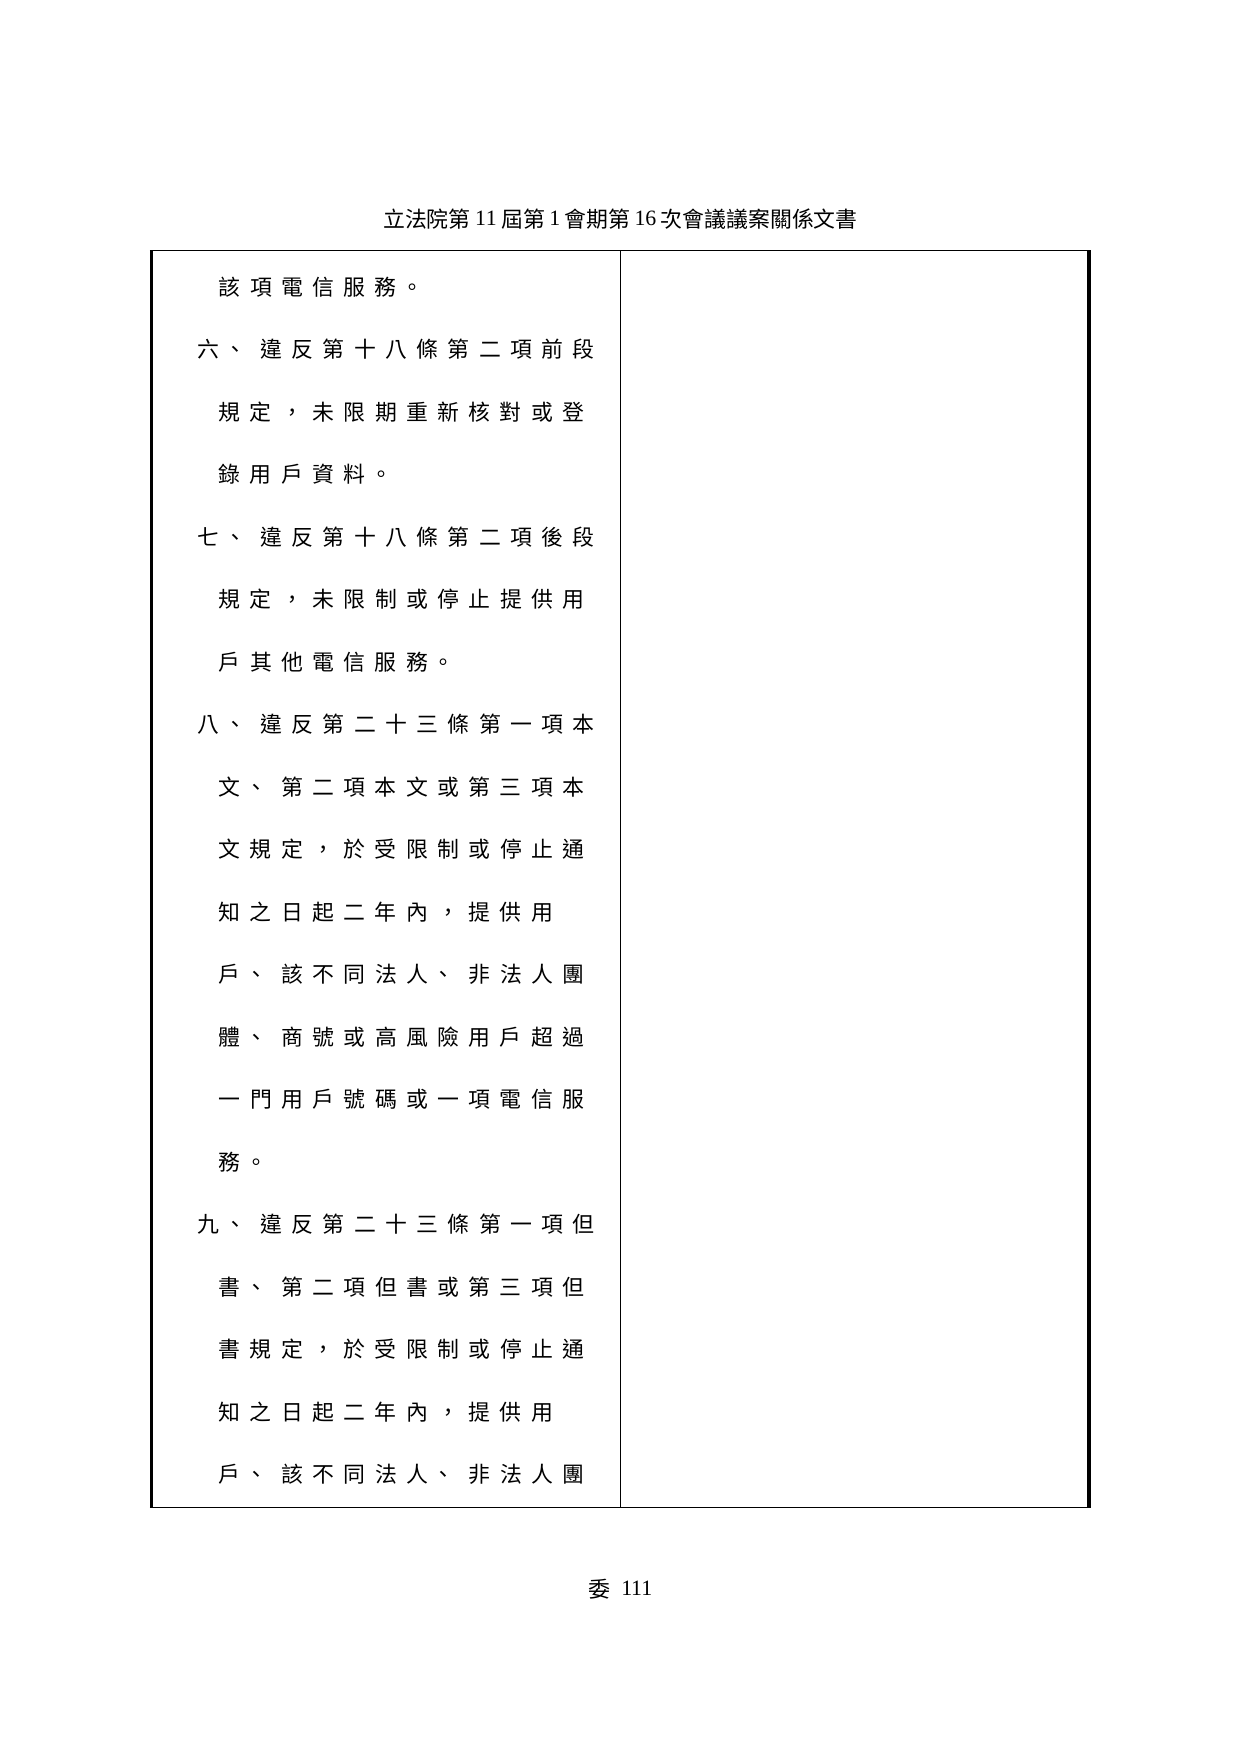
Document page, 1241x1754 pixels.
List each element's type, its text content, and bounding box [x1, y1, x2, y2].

table_cell 該項電信服務。 六、違反第十八條第二項前段規定，未限期重新核對或登錄用戶資料。 七、違反第十八條第二項後段規定，未限制或停止提供用戶其他電信服務。 八、違反第二十三條第一項本文、第二項本文或第三項本文規定，於受限制或停止通知之日起二年內，提供用戶、該不同法人、非法人團體、商號或高風險用戶超過一門用戶號碼或一項電信服務。 九、違反第二十三條第一項但書、第二項但書或第三項但書規定，於受限制或停止通知之日起二年內，提供用戶、該不同法人、非法人團 [153, 251, 620, 1507]
table_cell [621, 251, 1087, 1507]
